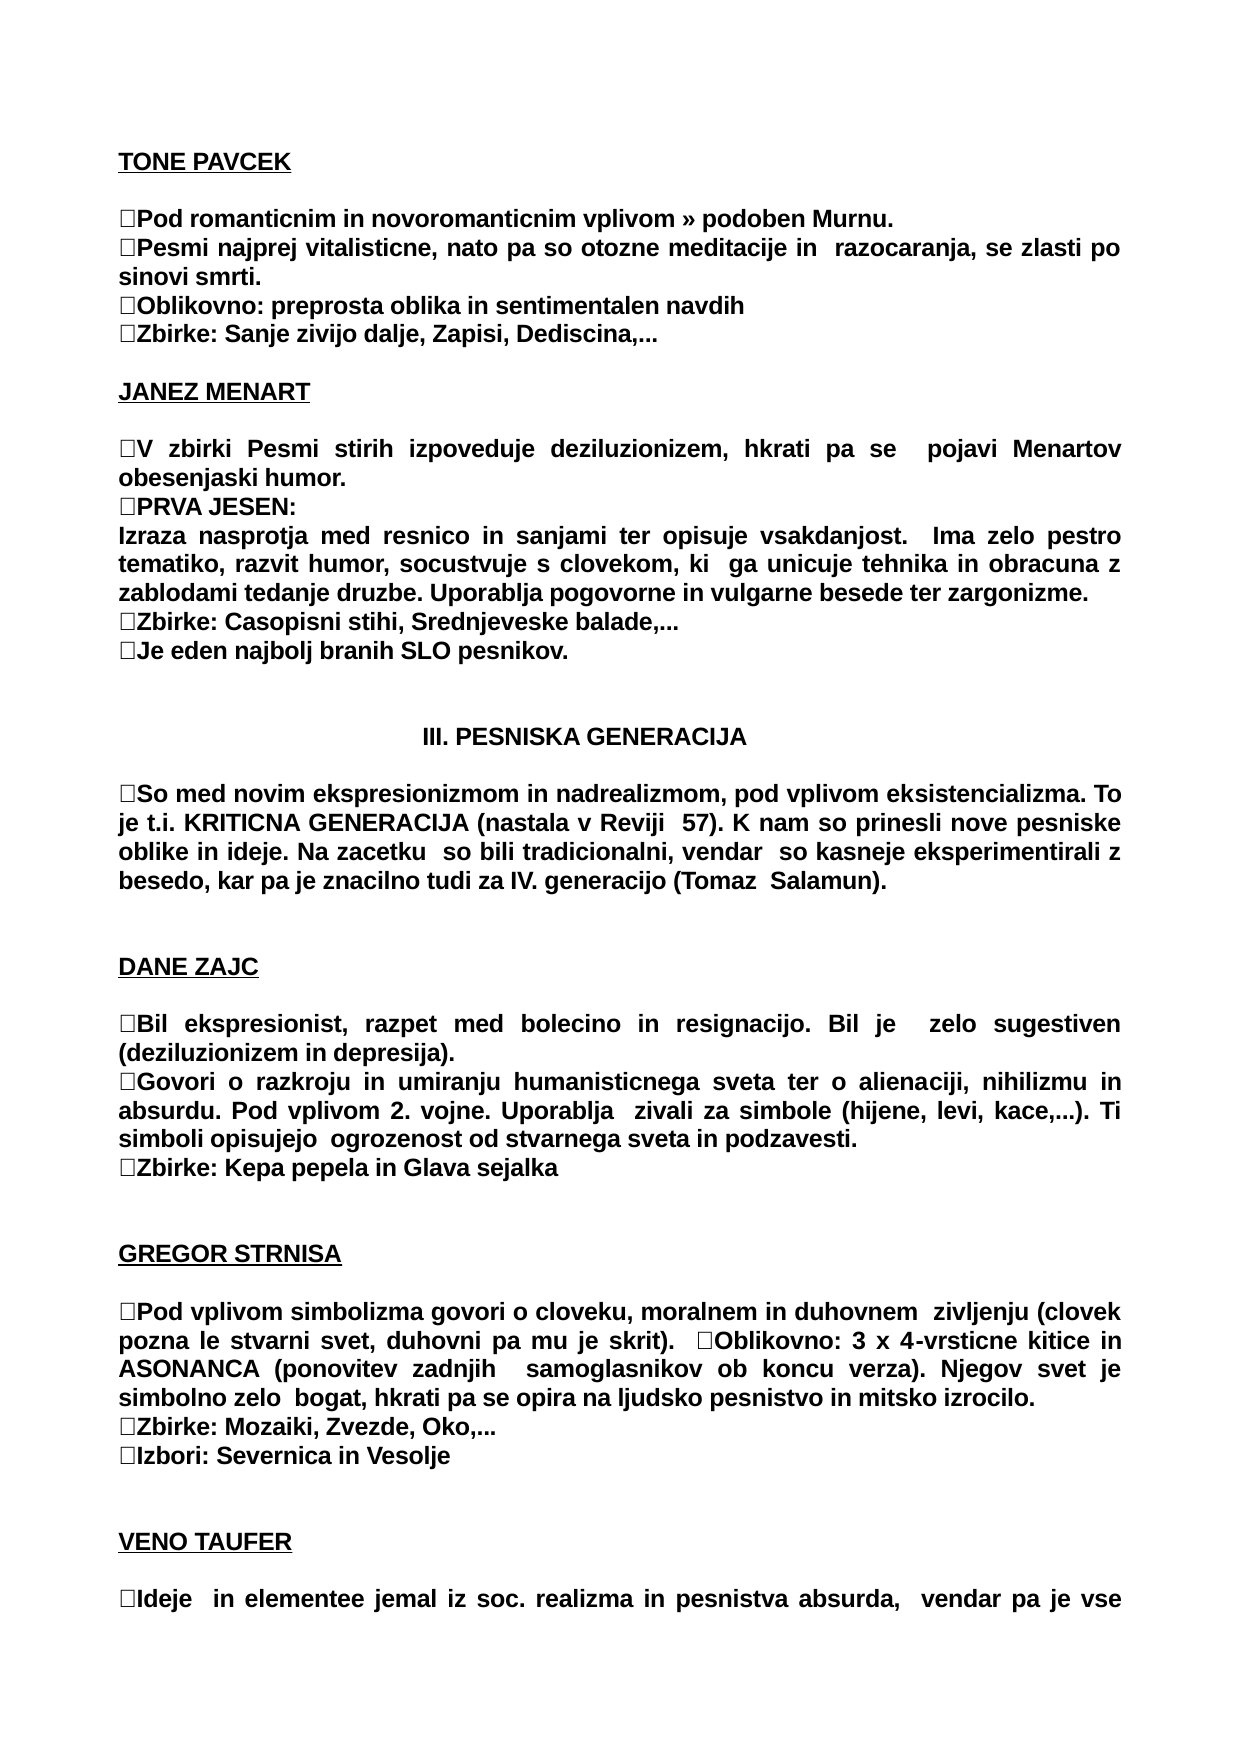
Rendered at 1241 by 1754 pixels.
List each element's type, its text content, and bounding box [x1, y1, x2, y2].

text Pesmi najprej vitalisticne, nato pa so otozne meditacije in razocaranja, se zlasti po sinovi smrti. [118, 233, 1122, 291]
text Bil ekspresionist, razpet med bolecino in resignacijo. Bil je zelo sugestiven (deziluzionizem in depresija). [118, 1009, 1122, 1067]
text JANEZ MENART [118, 377, 1122, 406]
text Oblikovno: preprosta oblika in sentimentalen navdih [118, 291, 1122, 319]
text Izraza nasprotja med resnico in sanjami ter opisuje vsakdanjost. Ima zelo pestro tematiko, razvit humor, socustvuje s clovekom, ki ga unicuje tehnika in obracuna z zablodami tedanje druzbe. Upor­ablja pogovorne in vulgarne besede ter zargonizme. [118, 521, 1122, 607]
text Je eden najbolj branih SLO pesnikov. [118, 636, 1122, 664]
text Govori o razkroju in umiranju humanisticnega sveta ter o aliena­ciji, nihilizmu in absurdu. Pod vplivom 2. vojne. Uporablja zivali za simbole (hijene, levi, kace,...). Ti simboli opisujejo ogrozenost od stvarnega sveta in podzavesti. [118, 1067, 1122, 1153]
text Pod vplivom simbolizma govori o cloveku, moralnem in duhovnem zivljenju (clovek pozna le stvarni svet, duhovni pa mu je skrit). Oblikovno: 3 x 4‑vrsticne kitice in ASONANCA (ponovitev zadnjih samoglasnikov ob koncu verza). Njegov svet je simbolno zelo bogat, hkrati pa se opira na ljudsko pesnistvo in mitsko izroci­lo. [118, 1297, 1122, 1412]
text Izbori: Severnica in Vesolje [118, 1441, 1122, 1469]
text GREGOR STRNISA [118, 1239, 1122, 1268]
text III. PESNISKA GENERACIJA [118, 722, 1122, 751]
text Zbirke: Sanje zivijo dalje, Zapisi, Dediscina,... [118, 319, 1122, 348]
text DANE ZAJC [118, 952, 1122, 981]
text So med novim ekspresionizmom in nadrealizmom, pod vplivom ek­sistencializma. To je t.i. KRITICNA GENERACIJA (nastala v Reviji 57). K nam so prinesli nove pesniske oblike in ideje. Na zacetku so bili tradicionalni, vendar so kasneje eksperimentirali z besedo, kar pa je znacilno tudi za IV. generacijo (Tomaz Salamun). [118, 779, 1122, 894]
text Zbirke: Mozaiki, Zvezde, Oko,... [118, 1412, 1122, 1441]
text Zbirke: Casopisni stihi, Srednjeveske balade,... [118, 607, 1122, 636]
text Pod romanticnim in novoromanticnim vplivom » podoben Murnu. [118, 204, 1122, 233]
text PRVA JESEN: [118, 492, 1122, 521]
text TONE PAVCEK [118, 147, 1122, 176]
text V zbirki Pesmi stirih izpoveduje deziluzionizem, hkrati pa se pojavi Menartov obesenjaski humor. [118, 434, 1122, 492]
text VENO TAUFER [118, 1527, 1122, 1556]
text Zbirke: Kepa pepela in Glava sejalka [118, 1153, 1122, 1182]
text Ideje in elementee jemal iz soc. realizma in pesnistva absurda, vendar pa je vse [118, 1584, 1122, 1613]
